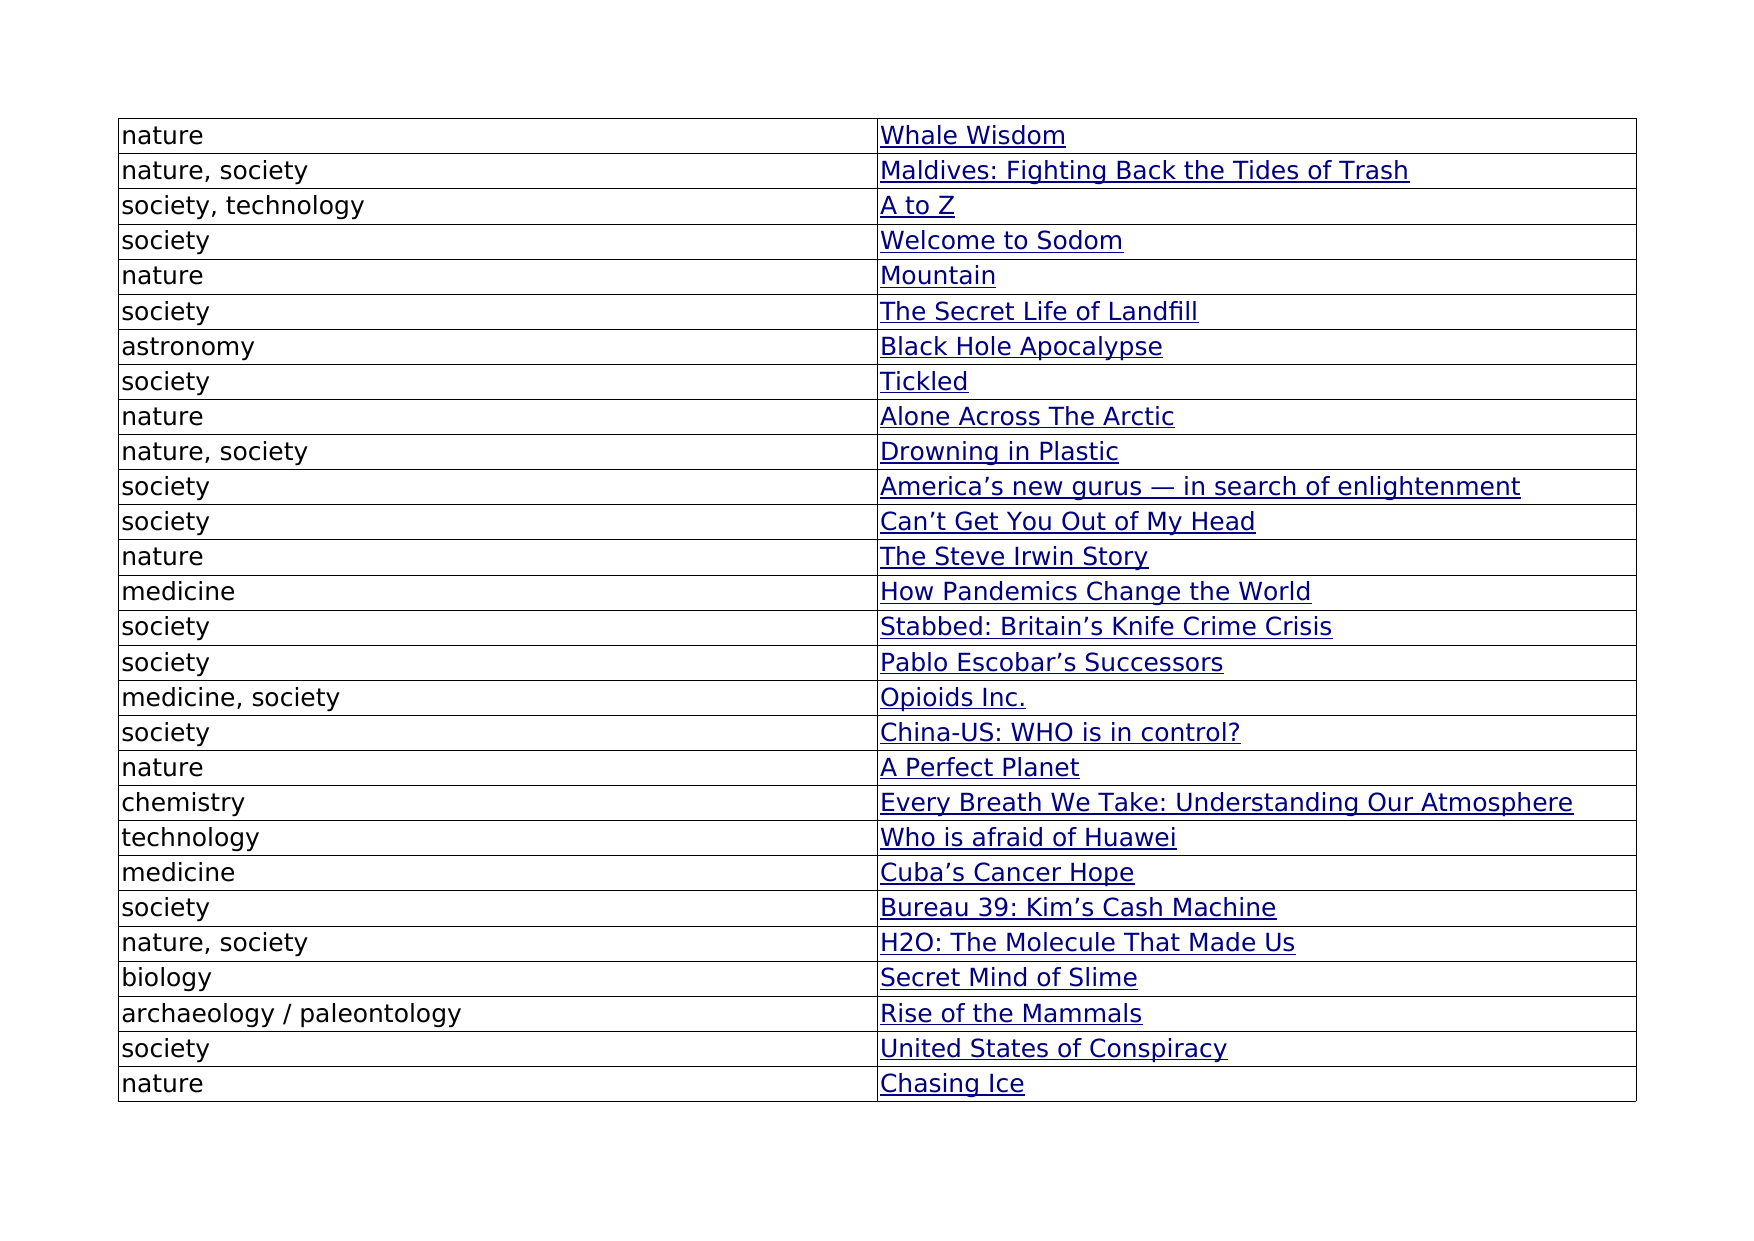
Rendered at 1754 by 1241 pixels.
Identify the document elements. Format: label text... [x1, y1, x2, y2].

table_cell society [119, 225, 877, 258]
table_cell technology [119, 821, 877, 855]
table_cell medicine, society [119, 681, 877, 715]
table_cell society [119, 295, 877, 329]
table_cell nature, society [119, 154, 877, 188]
table_cell Secret Mind of Slime [878, 962, 1636, 996]
table_cell medicine [119, 576, 877, 609]
table_cell Every Breath We Take: Understanding Our Atmosphere [878, 786, 1636, 820]
table_cell How Pandemics Change the World [878, 576, 1636, 609]
table_cell nature [119, 1067, 877, 1101]
table_cell society [119, 716, 877, 750]
table_cell United States of Conspiracy [878, 1032, 1636, 1066]
table_cell Tickled [878, 365, 1636, 399]
table_cell Cuba’s Cancer Hope [878, 856, 1636, 890]
table_cell nature [119, 119, 877, 153]
table_cell Drowning in Plastic [878, 435, 1636, 469]
table_cell nature [119, 751, 877, 785]
table_cell Can’t Get You Out of My Head [878, 505, 1636, 539]
table_cell society, technology [119, 189, 877, 223]
table_cell society [119, 470, 877, 504]
table_cell Pablo Escobar’s Successors [878, 646, 1636, 680]
table_cell Maldives: Fighting Back the Tides of Trash [878, 154, 1636, 188]
table_cell Alone Across The Arctic [878, 400, 1636, 434]
table_cell Opioids Inc. [878, 681, 1636, 715]
table_cell society [119, 505, 877, 539]
table_cell nature [119, 260, 877, 294]
table_cell biology [119, 962, 877, 996]
table_cell archaeology / paleontology [119, 997, 877, 1031]
table_cell America’s new gurus — in search of enlightenment [878, 470, 1636, 504]
table_cell China-US: WHO is in control? [878, 716, 1636, 750]
table_cell Bureau 39: Kim’s Cash Machine [878, 891, 1636, 926]
table_cell H2O: The Molecule That Made Us [878, 927, 1636, 961]
table_cell The Steve Irwin Story [878, 540, 1636, 574]
table_cell society [119, 1032, 877, 1066]
table_cell medicine [119, 856, 877, 890]
table_cell nature, society [119, 435, 877, 469]
table_cell nature [119, 400, 877, 434]
table_cell nature [119, 540, 877, 574]
table_cell Stabbed: Britain’s Knife Crime Crisis [878, 611, 1636, 645]
table_cell Black Hole Apocalypse [878, 330, 1636, 364]
table_cell society [119, 365, 877, 399]
table_cell A to Z [878, 189, 1636, 223]
table_cell Chasing Ice [878, 1067, 1636, 1101]
table_cell society [119, 611, 877, 645]
table_cell Who is afraid of Huawei [878, 821, 1636, 855]
table_cell Whale Wisdom [878, 119, 1636, 153]
table_cell Mountain [878, 260, 1636, 294]
table_cell society [119, 891, 877, 926]
table_cell Welcome to Sodom [878, 225, 1636, 258]
table_cell nature, society [119, 927, 877, 961]
table_cell society [119, 646, 877, 680]
table_cell chemistry [119, 786, 877, 820]
table_cell A Perfect Planet [878, 751, 1636, 785]
table_cell Rise of the Mammals [878, 997, 1636, 1031]
table_cell astronomy [119, 330, 877, 364]
table_cell The Secret Life of Landfill [878, 295, 1636, 329]
